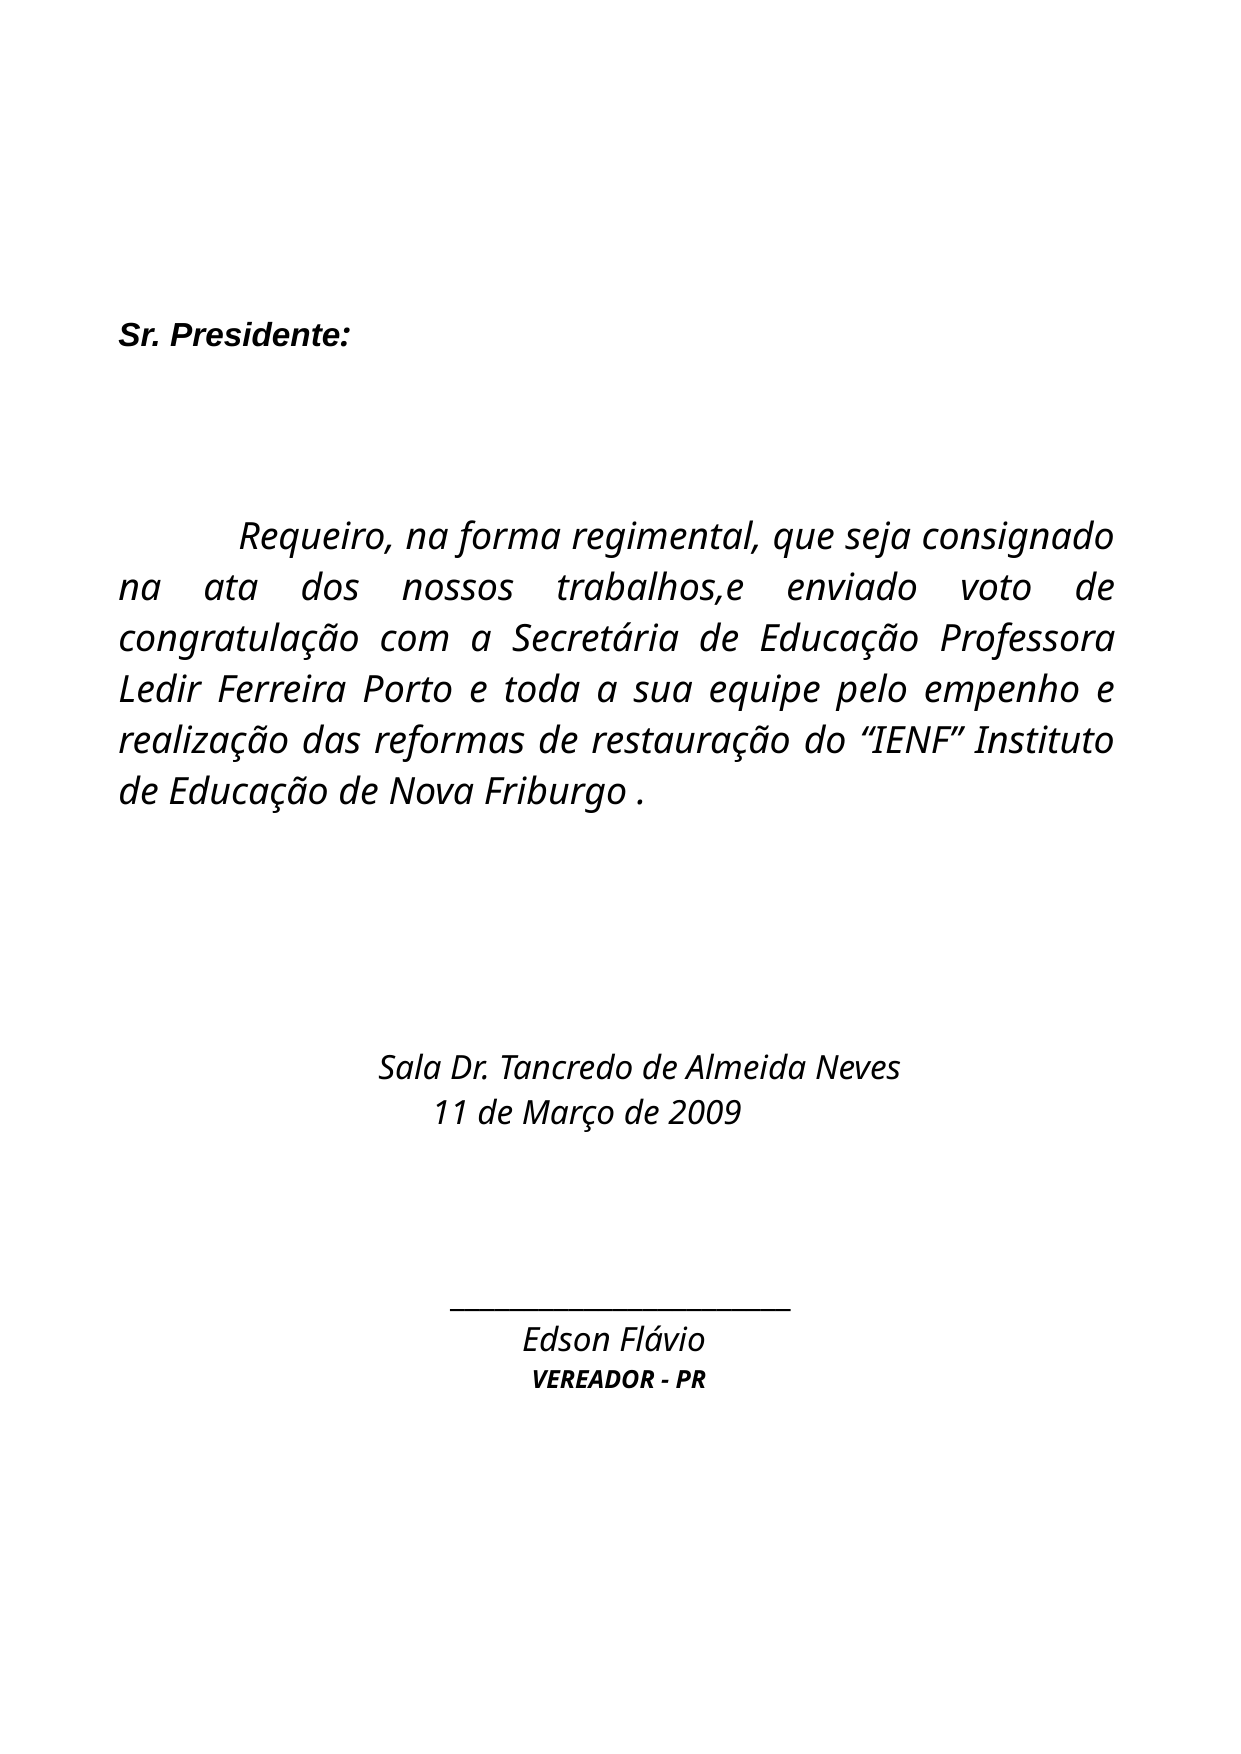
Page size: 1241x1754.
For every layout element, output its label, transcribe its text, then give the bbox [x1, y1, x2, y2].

subtitle Sala Dr. Tancredo de Almeida Neves [118, 1043, 1122, 1089]
text Sr. Presidente: [118, 310, 1122, 356]
text _______________________ [118, 1271, 1122, 1316]
text Edson Flávio [118, 1316, 1122, 1361]
text Requeiro, na forma regimental, que seja consignado na ata dos nossos trabalhos,e enviado voto de congratulação com a Secretária de Educação Professora Ledir Ferreira Porto e toda a sua equipe pelo empenho e realização das reformas de restauração do “IENF” Instituto de Educação de Nova Friburgo . [118, 509, 1120, 815]
text 11 de Março de 2009 [118, 1089, 1122, 1134]
text VEREADOR - PR [118, 1361, 1122, 1396]
